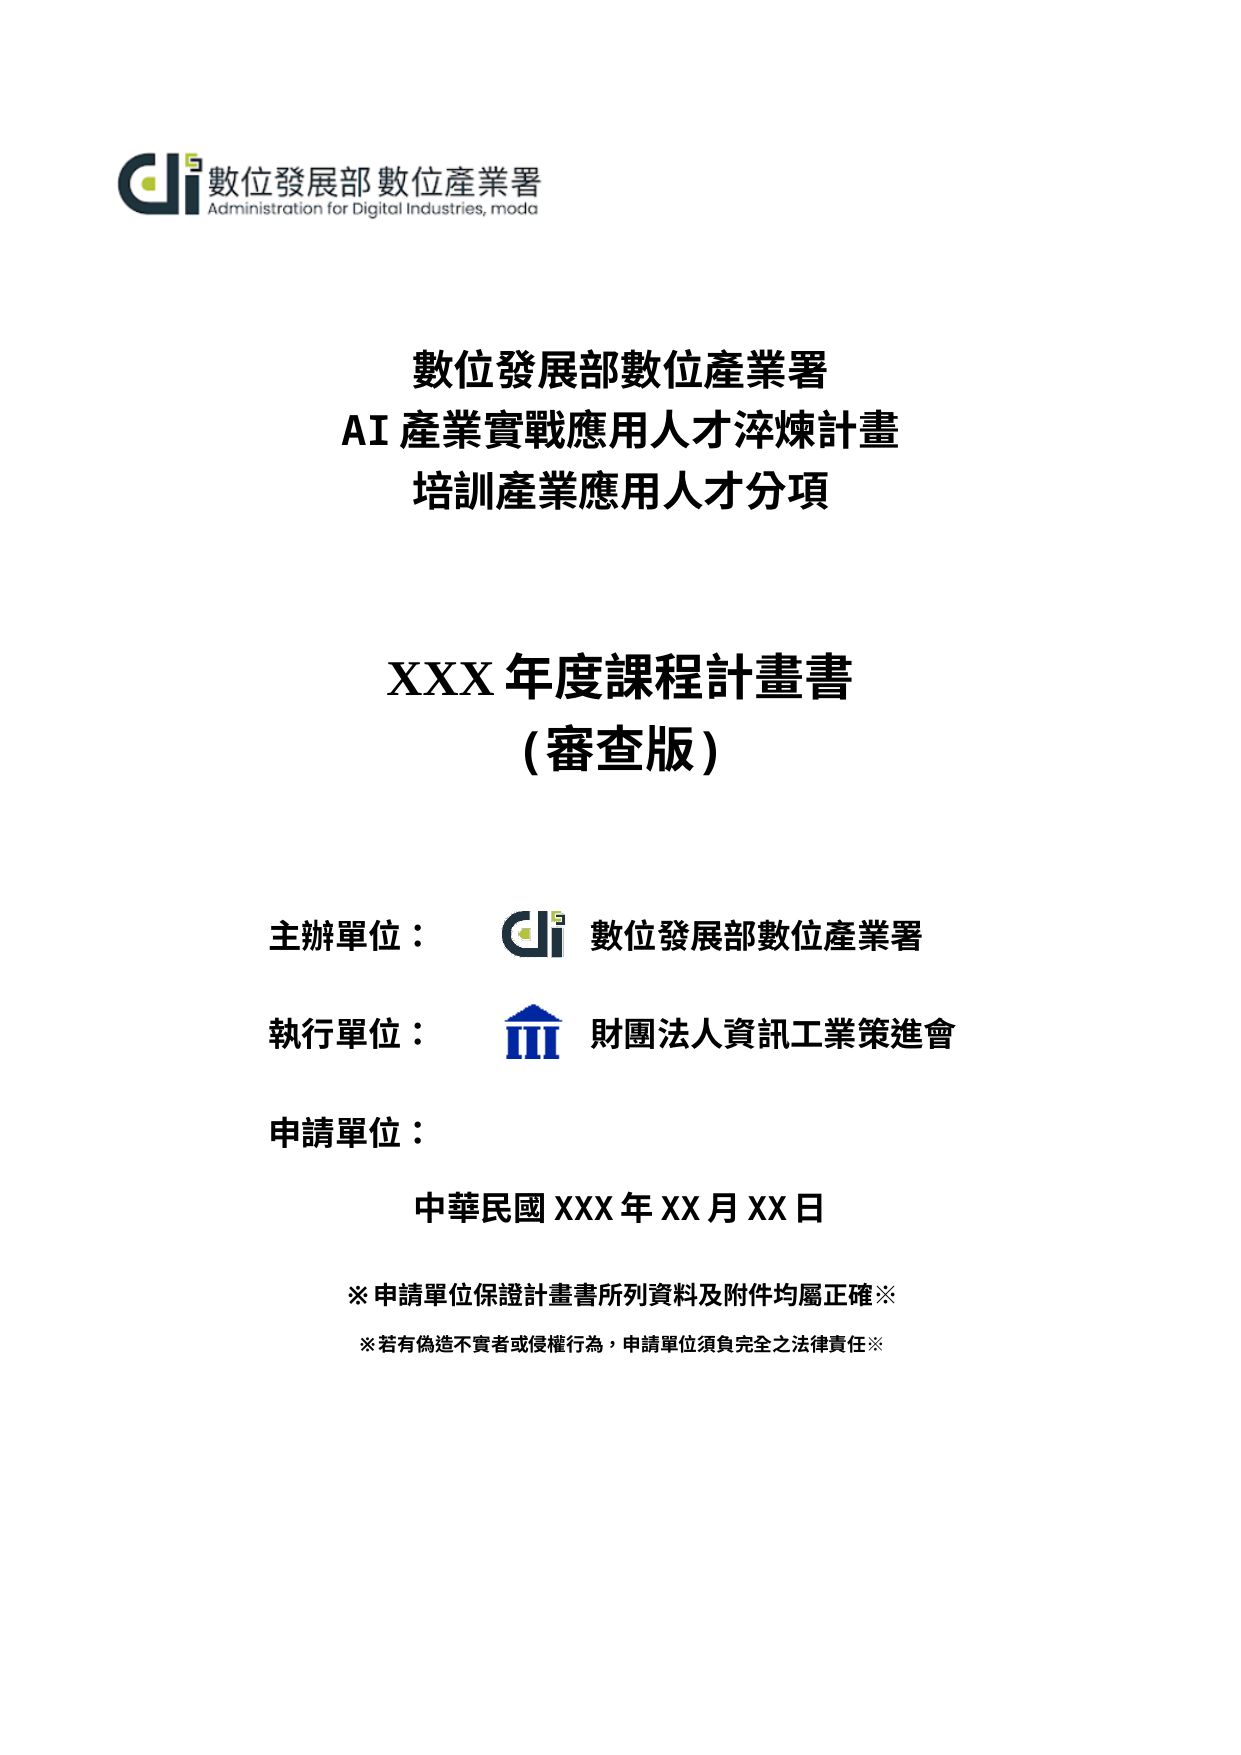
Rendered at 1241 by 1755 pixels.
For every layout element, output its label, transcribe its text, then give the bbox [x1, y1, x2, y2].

table_cell [487, 1080, 1105, 1181]
text AI產業實戰應用人才淬煉計畫 [112, 397, 1128, 458]
text 中華民國XXX年XX月XX日 [112, 1181, 1128, 1230]
text ※若有偽造不實者或侵權行為，申請單位須負完全之法律責任※ [112, 1329, 1128, 1357]
table_cell [487, 983, 579, 1080]
table_cell 申請單位： [215, 1080, 487, 1181]
table_header 主辦單位： [215, 884, 487, 983]
table_cell 執行單位： [215, 983, 487, 1080]
text XXX年度課程計畫書 [112, 637, 1128, 709]
text 數位發展部數位產業署 [112, 337, 1128, 397]
table_header 數位發展部數位產業署 [579, 884, 1105, 983]
text 培訓產業應用人才分項 [112, 458, 1128, 518]
text (審查版) [112, 709, 1128, 782]
table_cell 財團法人資訊工業策進會 [579, 983, 1105, 1080]
table_header [487, 884, 579, 983]
text ※申請單位保證計畫書所列資料及附件均屬正確※ [112, 1275, 1128, 1311]
